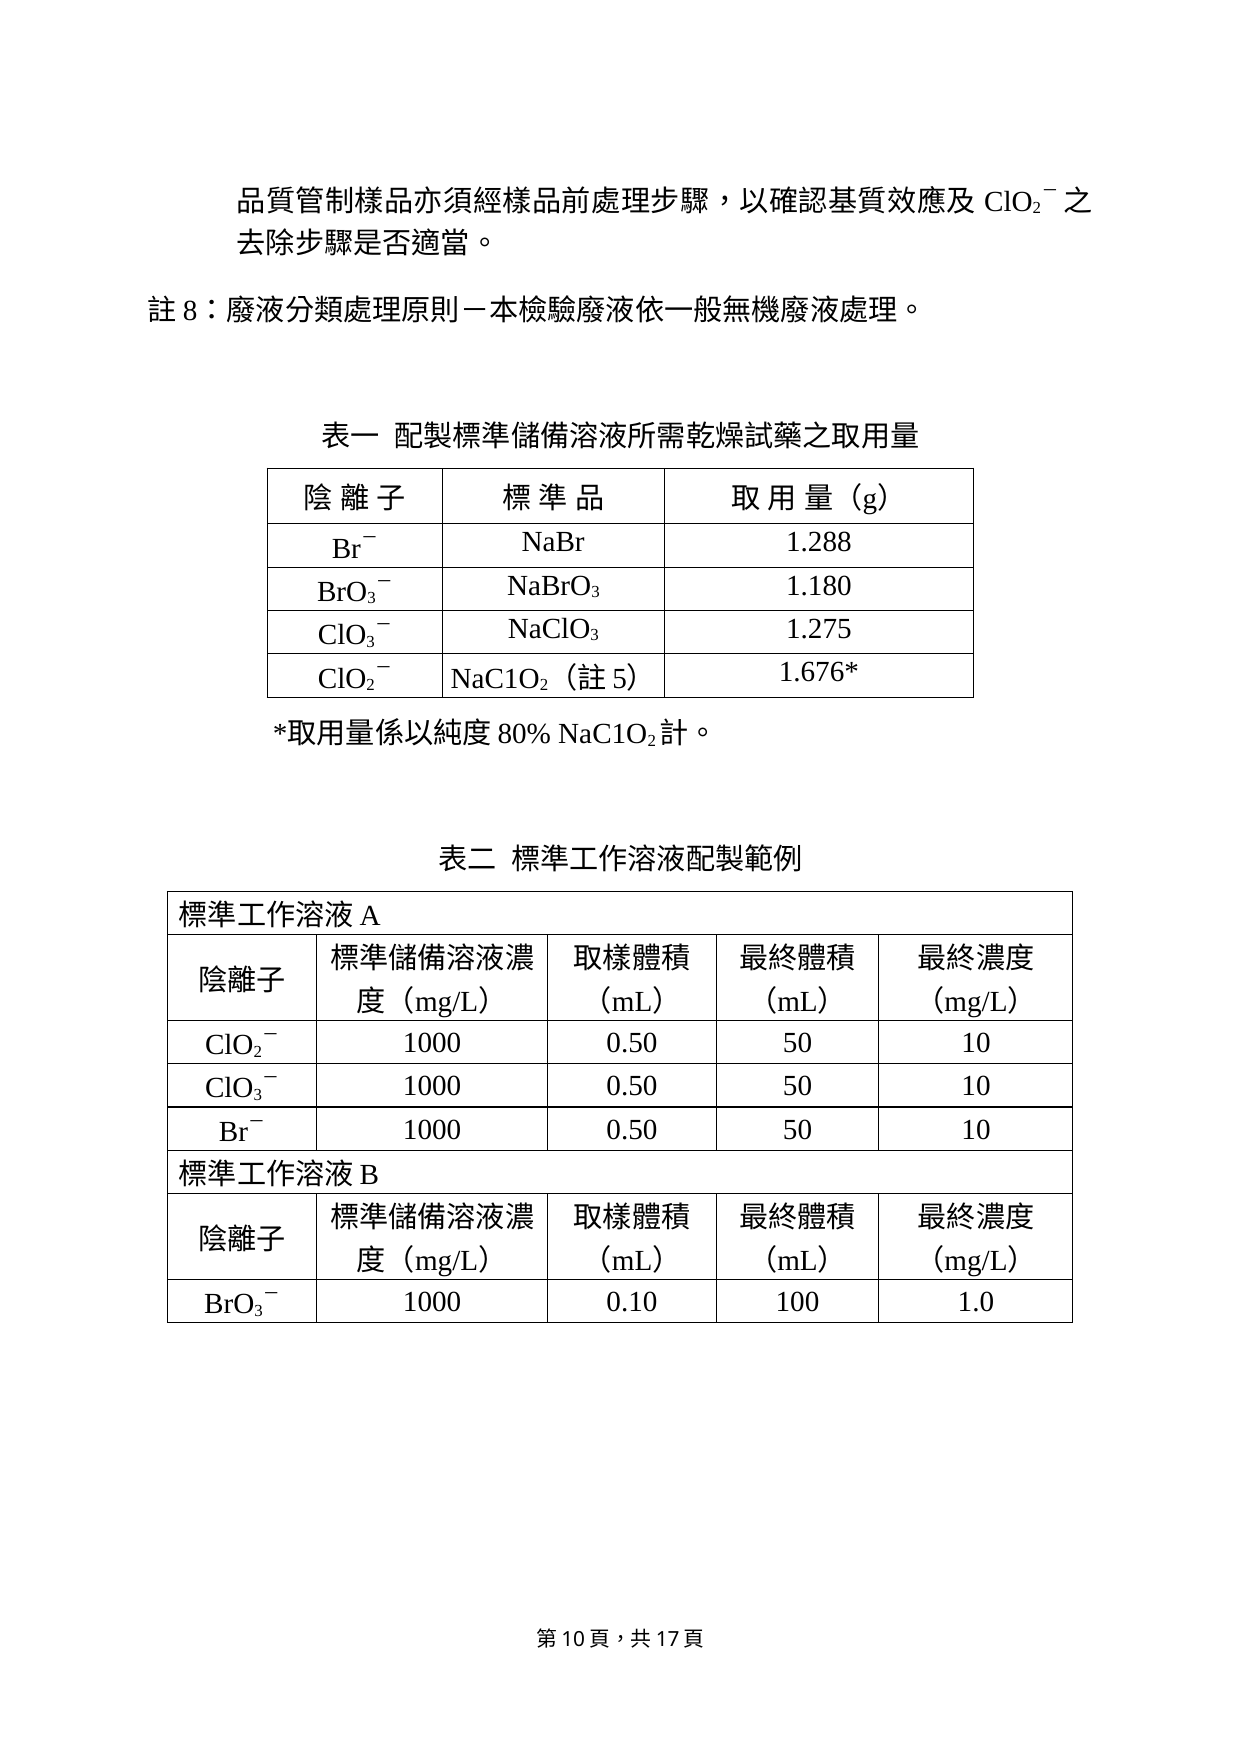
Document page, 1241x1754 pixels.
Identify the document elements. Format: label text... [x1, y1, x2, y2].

text 表一 配製標準儲備溶液所需乾燥試藥之取用量 [148, 413, 1092, 455]
table_cell 1000 [317, 1108, 547, 1150]
table_cell 0.10 [548, 1280, 716, 1322]
table_cell ClO3－ [168, 1064, 316, 1106]
table_cell Br－ [168, 1108, 316, 1150]
table_header 取 用 量（g） [665, 469, 973, 523]
table_cell BrO3－ [168, 1280, 316, 1322]
table_cell NaBr [443, 524, 664, 567]
table_cell 100 [717, 1280, 878, 1322]
table_cell 標準儲備溶液濃度（mg/L） [317, 935, 547, 1020]
table_cell 0.50 [548, 1108, 716, 1150]
table_cell 1000 [317, 1280, 547, 1322]
text 品質管制樣品亦須經樣品前處理步驟，以確認基質效應及 ClO2－ 之去除步驟是否適當。 [148, 177, 1092, 262]
table_cell ClO2－ [268, 654, 442, 697]
table_cell 陰離子 [168, 1194, 316, 1279]
table_cell 1.676* [665, 654, 973, 697]
table_cell NaC1O2（註5） [443, 654, 664, 697]
table_cell NaBrO3 [443, 568, 664, 610]
table_cell Br－ [268, 524, 442, 567]
table_cell 標準工作溶液B [168, 1151, 1072, 1193]
table_cell BrO3－ [268, 568, 442, 610]
table_cell 1000 [317, 1064, 547, 1106]
table_cell 1000 [317, 1021, 547, 1063]
table_cell 取樣體積 （mL） [548, 1194, 716, 1279]
table_cell 50 [717, 1108, 878, 1150]
table_cell 0.50 [548, 1021, 716, 1063]
table_header 標準工作溶液A [168, 892, 1072, 934]
table_cell 最終濃度 （mg/L） [879, 1194, 1072, 1279]
table_cell 10 [879, 1064, 1072, 1106]
table_cell ClO3－ [268, 611, 442, 653]
table_cell 最終體積 （mL） [717, 935, 878, 1020]
table_cell 1.288 [665, 524, 973, 567]
table_cell 50 [717, 1021, 878, 1063]
table_cell 1.180 [665, 568, 973, 610]
text *取用量係以純度80% NaC1O2計。 [273, 710, 1092, 752]
table_cell 10 [879, 1108, 1072, 1150]
table_cell 最終濃度 （mg/L） [879, 935, 1072, 1020]
table_cell 取樣體積 （mL） [548, 935, 716, 1020]
table_cell 1.0 [879, 1280, 1072, 1322]
table_cell 最終體積 （mL） [717, 1194, 878, 1279]
table_cell ClO2－ [168, 1021, 316, 1063]
text 表二 標準工作溶液配製範例 [148, 836, 1092, 878]
table_cell 陰離子 [168, 935, 316, 1020]
table_header 標 準 品 [443, 469, 664, 523]
table_header 陰 離 子 [268, 469, 442, 523]
table_cell 1.275 [665, 611, 973, 653]
table_cell 標準儲備溶液濃度（mg/L） [317, 1194, 547, 1279]
table_cell 50 [717, 1064, 878, 1106]
text 註8：廢液分類處理原則－本檢驗廢液依一般無機廢液處理。 [148, 287, 1092, 329]
table_cell 0.50 [548, 1064, 716, 1106]
table_cell 10 [879, 1021, 1072, 1063]
table_cell NaClO3 [443, 611, 664, 653]
